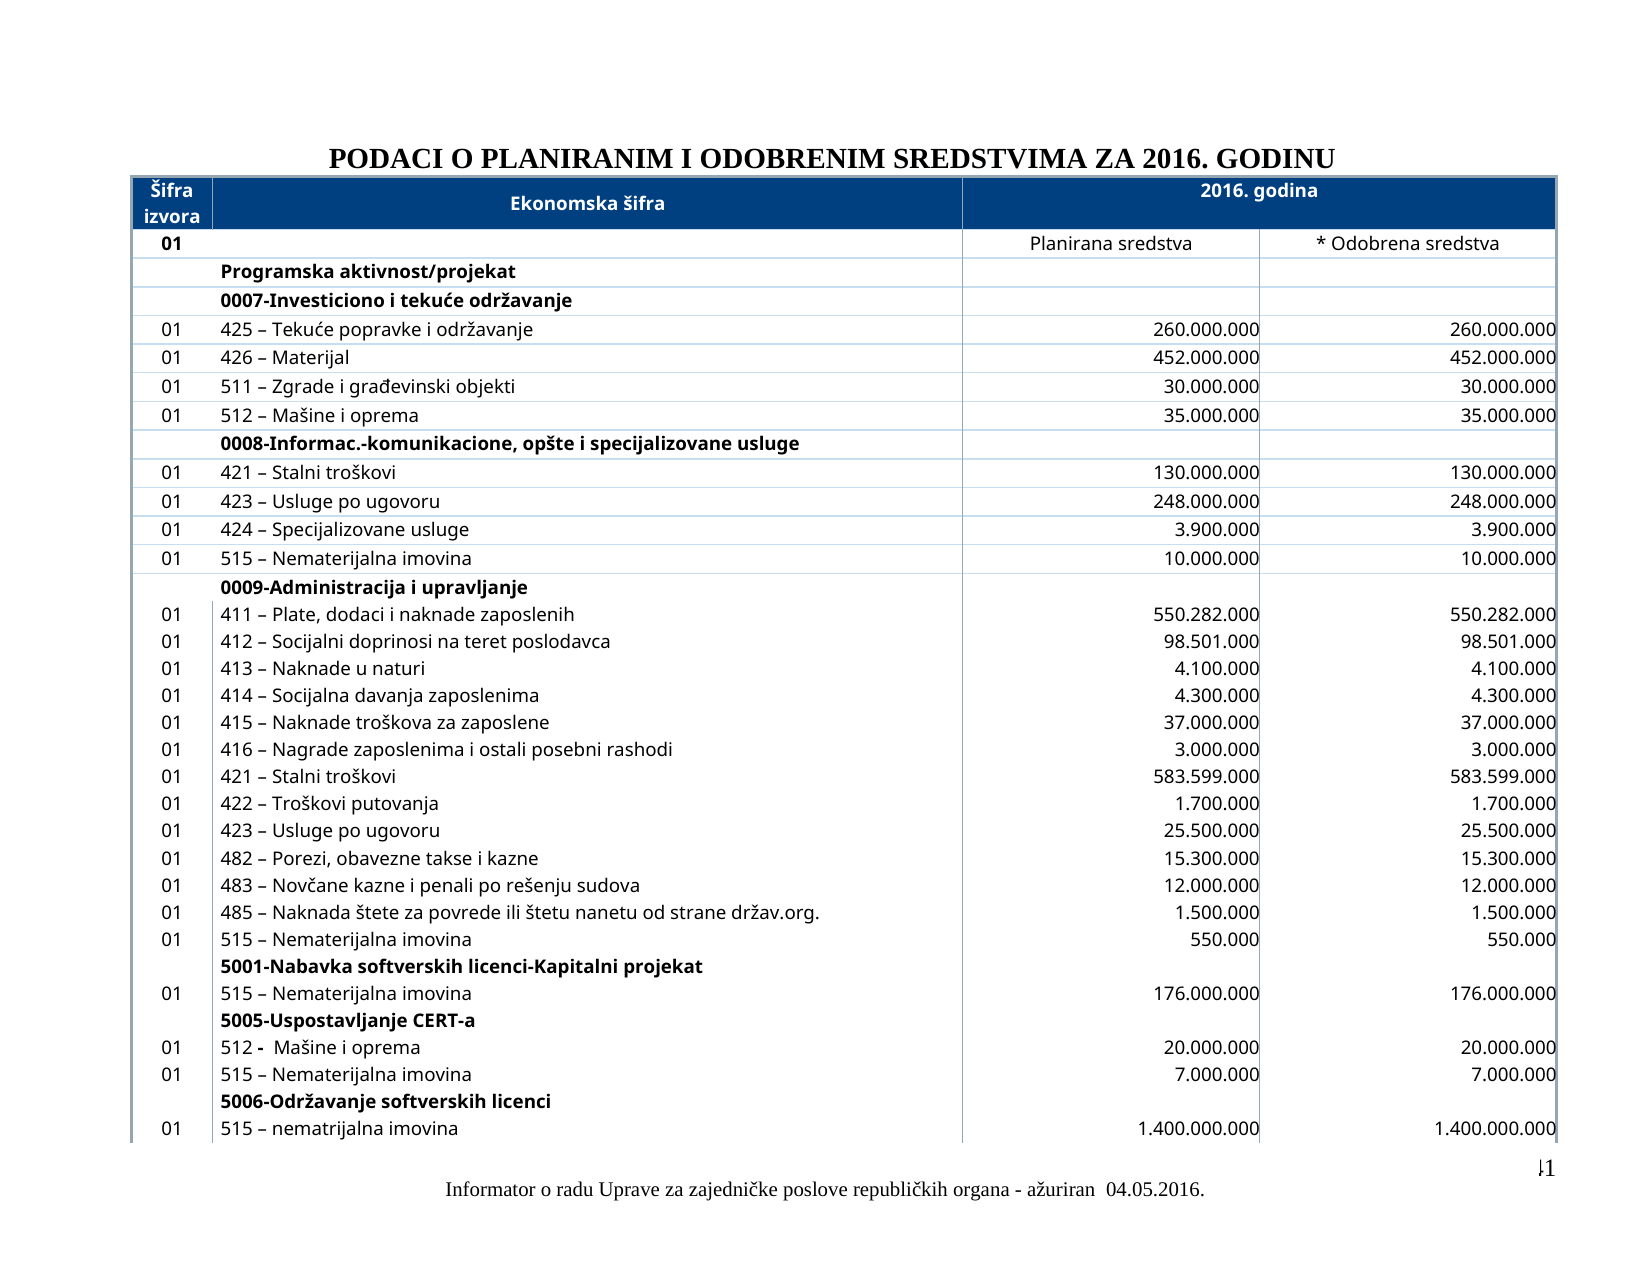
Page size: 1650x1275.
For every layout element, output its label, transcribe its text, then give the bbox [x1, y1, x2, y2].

table_cell Planirana sredstva [963, 230, 1259, 257]
table_cell 98.501.000 [963, 628, 1259, 655]
table_cell [133, 431, 213, 458]
table_cell 01 [133, 872, 212, 899]
table_cell 3.000.000 [963, 736, 1259, 763]
table_cell 1.700.000 [963, 791, 1259, 818]
table_cell [963, 1007, 1259, 1034]
table_cell 7.000.000 [963, 1061, 1259, 1088]
table_cell 01 [133, 1116, 212, 1143]
table_cell 423 – Usluge po ugovoru [213, 818, 962, 845]
table_cell [1260, 1007, 1555, 1034]
table_cell 7.000.000 [1260, 1061, 1555, 1088]
table_cell [1260, 431, 1555, 458]
table_cell 130.000.000 [963, 460, 1259, 486]
table_cell 01 [133, 1034, 212, 1061]
table_cell [1260, 953, 1555, 980]
table_cell [963, 1089, 1259, 1116]
table_cell 412 – Socijalni doprinosi na teret poslodavca [213, 628, 962, 655]
table_cell 421 – Stalni troškovi [213, 460, 962, 486]
table_cell 550.282.000 [963, 601, 1259, 628]
table_cell 425 – Tekuće popravke i održavanje [213, 316, 962, 343]
table_header 2016. godina [963, 178, 1555, 229]
table_header Ekonomska šifra [213, 178, 962, 229]
table_cell 550.282.000 [1260, 601, 1555, 628]
table_cell 01 [133, 601, 212, 628]
table_cell 01 [133, 488, 213, 515]
table_cell 452.000.000 [963, 345, 1259, 372]
table_cell * Odobrena sredstva [1260, 230, 1555, 257]
table_cell 511 – Zgrade i građevinski objekti [213, 373, 962, 401]
table_cell 4.100.000 [963, 655, 1259, 682]
table_cell 1.400.000.000 [1260, 1116, 1555, 1143]
table_cell 176.000.000 [1260, 980, 1555, 1007]
table_cell 416 – Nagrade zaposlenima i ostali posebni rashodi [213, 736, 962, 763]
table_cell [963, 574, 1259, 601]
table_cell 424 – Specijalizovane usluge [213, 517, 962, 544]
table_cell 248.000.000 [963, 488, 1259, 515]
table_cell 583.599.000 [963, 764, 1259, 791]
table_cell [1260, 288, 1555, 314]
table_cell 10.000.000 [963, 545, 1259, 572]
table_cell 260.000.000 [963, 316, 1259, 343]
table_cell 3.900.000 [1260, 517, 1555, 544]
table_cell 515 – Nematerijalna imovina [213, 980, 962, 1007]
table_cell 98.501.000 [1260, 628, 1555, 655]
table_cell 515 – Nematerijalna imovina [213, 545, 962, 572]
table_cell 415 – Naknade troškova za zaposlene [213, 709, 962, 736]
table_cell [1260, 259, 1555, 286]
table_cell 1.500.000 [963, 899, 1259, 926]
table_cell 512 – Mašine i oprema [213, 402, 962, 429]
table_cell 15.300.000 [1260, 845, 1555, 872]
table_cell [133, 288, 213, 314]
table_cell 515 – nematrijalna imovina [213, 1116, 962, 1143]
table_cell 515 – Nematerijalna imovina [213, 1061, 962, 1088]
table_cell 411 – Plate, dodaci i naknade zaposlenih [213, 601, 962, 628]
table_cell 452.000.000 [1260, 345, 1555, 372]
table_cell [133, 1007, 212, 1034]
table_cell 01 [133, 1061, 212, 1088]
table_cell 423 – Usluge po ugovoru [213, 488, 962, 515]
table_cell 0009-Administracija i upravlјanje [213, 574, 962, 601]
text PODACI O PLANIRANIM I ODOBRENIM SREDSTVIMA ZA 2016. GODINU [112, 141, 1556, 174]
table_cell 3.000.000 [1260, 736, 1555, 763]
table_cell 515 – Nematerijalna imovina [213, 926, 962, 953]
table_cell 12.000.000 [963, 872, 1259, 899]
table_cell 01 [133, 373, 213, 401]
table_cell 5006-Održavanje softverskih licenci [213, 1089, 962, 1116]
table_cell 4.100.000 [1260, 655, 1555, 682]
table_cell 35.000.000 [963, 402, 1259, 429]
table_cell [213, 230, 962, 257]
table_cell [963, 953, 1259, 980]
table_cell [133, 1089, 212, 1116]
table_cell [133, 574, 213, 601]
table_cell 01 [133, 791, 212, 818]
table_cell 3.900.000 [963, 517, 1259, 544]
table_cell 583.599.000 [1260, 764, 1555, 791]
table_cell 25.500.000 [1260, 818, 1555, 845]
table_cell 01 [133, 926, 212, 953]
table_cell Programska aktivnost/projekat [213, 259, 962, 286]
table_cell 01 [133, 517, 213, 544]
table_cell [1260, 574, 1555, 601]
table_cell 248.000.000 [1260, 488, 1555, 515]
table_cell 130.000.000 [1260, 460, 1555, 486]
table_cell 20.000.000 [1260, 1034, 1555, 1061]
table_cell 01 [133, 316, 213, 343]
table_cell 512 - Mašine i oprema [213, 1034, 962, 1061]
table_cell 0008-Informac.-komunikacione, opšte i specijalizovane usluge [213, 431, 962, 458]
table_cell [963, 431, 1259, 458]
table_cell 1.500.000 [1260, 899, 1555, 926]
table_cell 01 [133, 230, 213, 257]
table_cell 37.000.000 [1260, 709, 1555, 736]
table_cell 01 [133, 818, 212, 845]
table_cell [1260, 1089, 1555, 1116]
table_cell 176.000.000 [963, 980, 1259, 1007]
table_cell 413 – Naknade u naturi [213, 655, 962, 682]
table_cell 01 [133, 845, 212, 872]
table_cell 01 [133, 460, 213, 486]
table_cell 01 [133, 402, 213, 429]
table_cell 1.400.000.000 [963, 1116, 1259, 1143]
table_cell 0007-Investiciono i tekuće održavanje [213, 288, 962, 314]
table_cell 550.000 [963, 926, 1259, 953]
table_cell 10.000.000 [1260, 545, 1555, 572]
table_header Šifra izvora [133, 178, 212, 229]
table_cell 482 – Porezi, obavezne takse i kazne [213, 845, 962, 872]
table_cell 01 [133, 628, 212, 655]
table_cell 01 [133, 682, 212, 709]
table_cell 30.000.000 [1260, 373, 1555, 401]
table_cell 20.000.000 [963, 1034, 1259, 1061]
table_cell 1.700.000 [1260, 791, 1555, 818]
table_cell 485 – Naknada štete za povrede ili štetu nanetu od strane držav.org. [213, 899, 962, 926]
table_cell 37.000.000 [963, 709, 1259, 736]
table_cell 35.000.000 [1260, 402, 1555, 429]
table_cell 414 – Socijalna davanja zaposlenima [213, 682, 962, 709]
table_cell 30.000.000 [963, 373, 1259, 401]
table_cell 5001-Nabavka softverskih licenci-Kapitalni projekat [213, 953, 962, 980]
table_cell 4.300.000 [963, 682, 1259, 709]
table_cell 422 – Troškovi putovanja [213, 791, 962, 818]
table_cell 5005-Uspostavlјanje CERT-a [213, 1007, 962, 1034]
table_cell 01 [133, 736, 212, 763]
table_cell 426 – Materijal [213, 345, 962, 372]
table_cell [963, 288, 1259, 314]
table_cell 01 [133, 764, 212, 791]
table_cell [963, 259, 1259, 286]
table_cell 01 [133, 345, 213, 372]
table_cell 25.500.000 [963, 818, 1259, 845]
table_cell 01 [133, 980, 212, 1007]
table_cell 4.300.000 [1260, 682, 1555, 709]
table_cell [133, 953, 212, 980]
table_cell 01 [133, 655, 212, 682]
table_cell 12.000.000 [1260, 872, 1555, 899]
table_cell 483 – Novčane kazne i penali po rešenju sudova [213, 872, 962, 899]
table_cell 01 [133, 709, 212, 736]
table_cell 01 [133, 899, 212, 926]
table_cell 550.000 [1260, 926, 1555, 953]
table_cell [133, 259, 213, 286]
table_cell 421 – Stalni troškovi [213, 764, 962, 791]
table_cell 01 [133, 545, 213, 572]
table_cell 15.300.000 [963, 845, 1259, 872]
table_cell 260.000.000 [1260, 316, 1555, 343]
